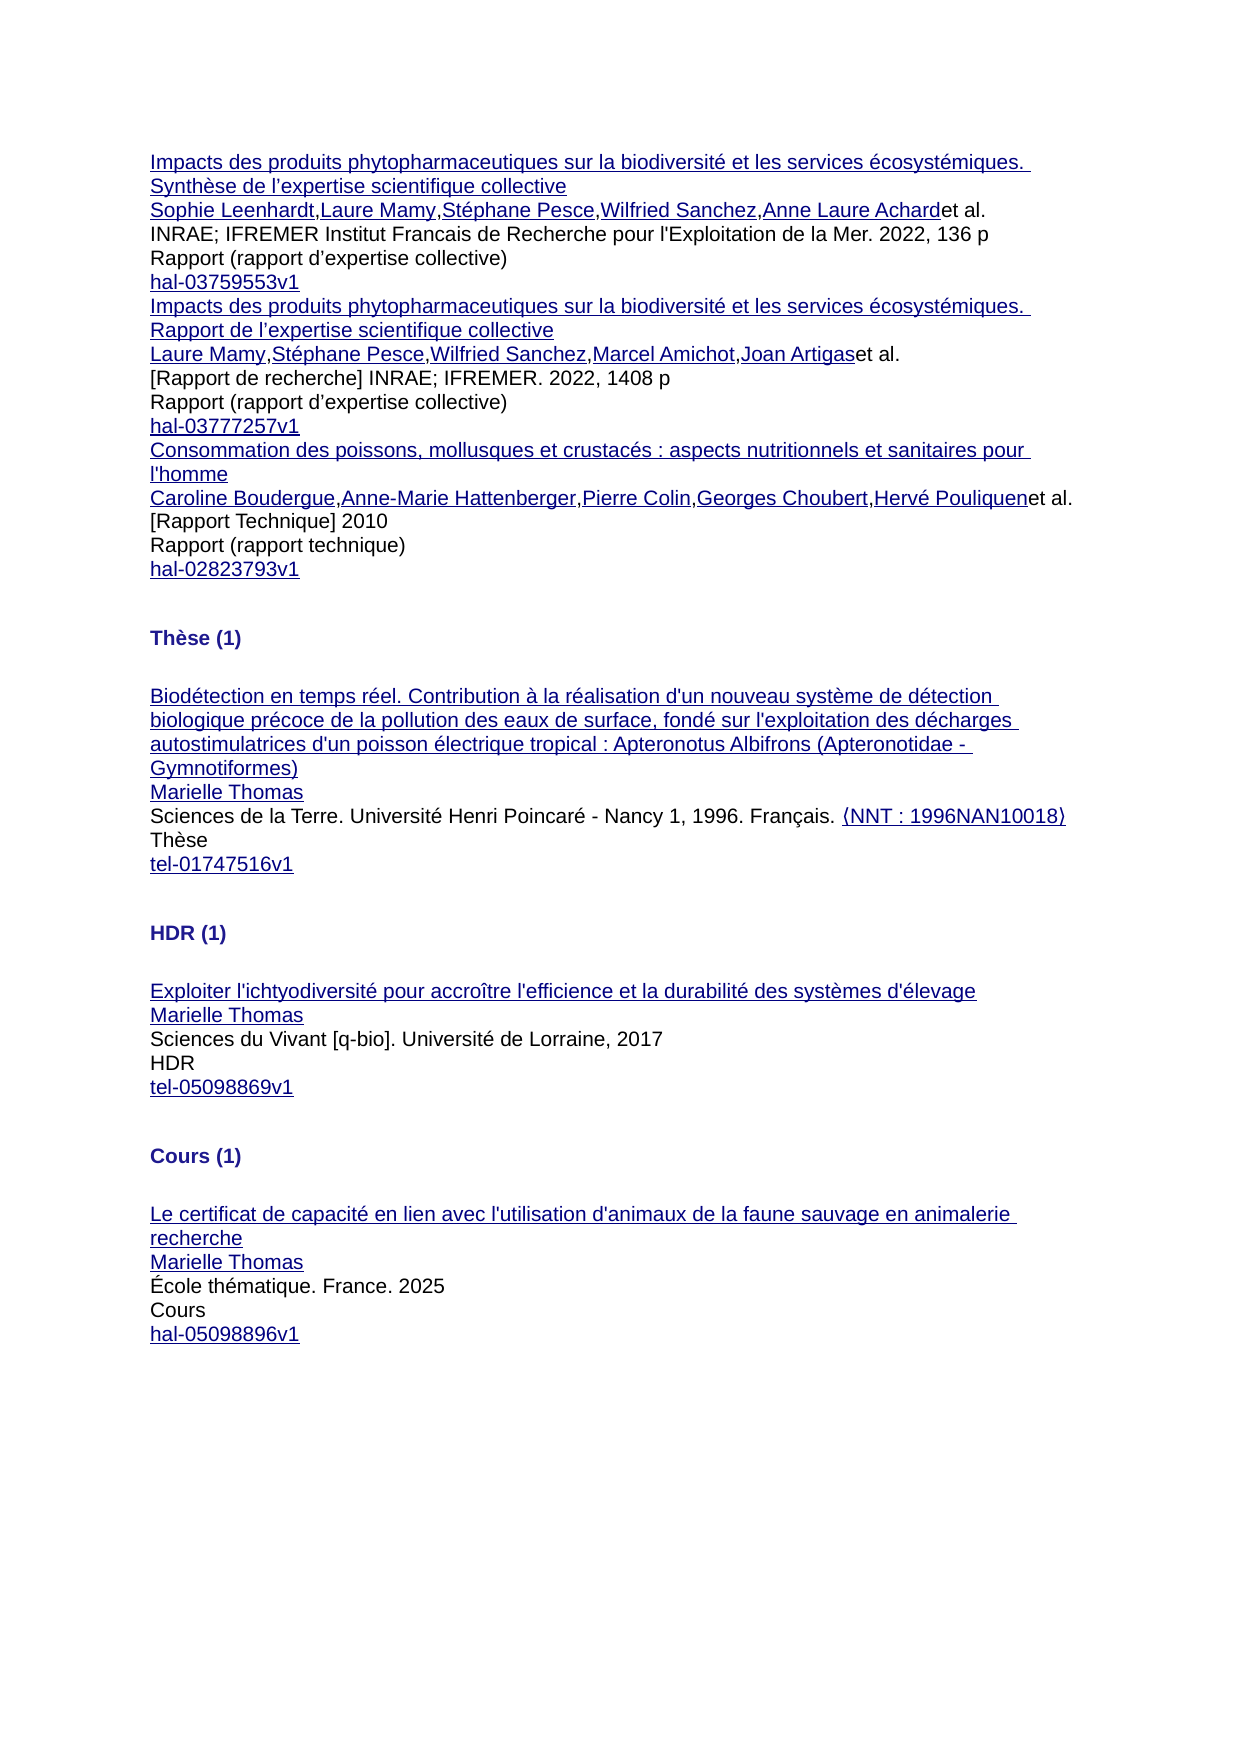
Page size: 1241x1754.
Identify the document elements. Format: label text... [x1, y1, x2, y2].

table_header Biodétection en temps réel. Contribution à la réalisation d'un nouveau système de détection biologique précoce de la pollution des eaux de surface, fondé sur l'exploitation des décharges autostimulatrices d'un poisson électrique tropical : Apteronotus Albifrons (Apteronotidae - Gymnotiformes) Marielle Thomas Sciences de la Terre. Université Henri Poincaré - Nancy 1, 1996. Français. ⟨NNT : 1996NAN10018⟩ Thèse tel-01747516v1 [150, 684, 1090, 876]
table_header Exploiter l'ichtyodiversité pour accroître l'efficience et la durabilité des systèmes d'élevage Marielle Thomas Sciences du Vivant [q-bio]. Université de Lorraine, 2017 HDR tel-05098869v1 [150, 979, 1090, 1099]
table_header Impacts des produits phytopharmaceutiques sur la biodiversité et les services écosystémiques. Synthèse de l’expertise scientifique collective Sophie Leenhardt,Laure Mamy,Stéphane Pesce,Wilfried Sanchez,Anne Laure Achardet al. INRAE; IFREMER Institut Francais de Recherche pour l'Exploitation de la Mer. 2022, 136 p Rapport (rapport d’expertise collective) hal-03759553v1 [150, 150, 1090, 294]
subtitle Cours (1) [150, 1144, 1090, 1168]
subtitle HDR (1) [150, 921, 1090, 945]
table_cell Consommation des poissons, mollusques et crustacés : aspects nutritionnels et sanitaires pour l'homme Caroline Boudergue,Anne-Marie Hattenberger,Pierre Colin,Georges Choubert,Hervé Pouliquenet al. [Rapport Technique] 2010 Rapport (rapport technique) hal-02823793v1 [150, 438, 1090, 581]
table_cell Impacts des produits phytopharmaceutiques sur la biodiversité et les services écosystémiques. Rapport de l’expertise scientifique collective Laure Mamy,Stéphane Pesce,Wilfried Sanchez,Marcel Amichot,Joan Artigaset al. [Rapport de recherche] INRAE; IFREMER. 2022, 1408 p Rapport (rapport d’expertise collective) hal-03777257v1 [150, 294, 1090, 437]
subtitle Thèse (1) [150, 626, 1090, 650]
table_header Le certificat de capacité en lien avec l'utilisation d'animaux de la faune sauvage en animalerie recherche Marielle Thomas École thématique. France. 2025 Cours hal-05098896v1 [150, 1202, 1090, 1346]
